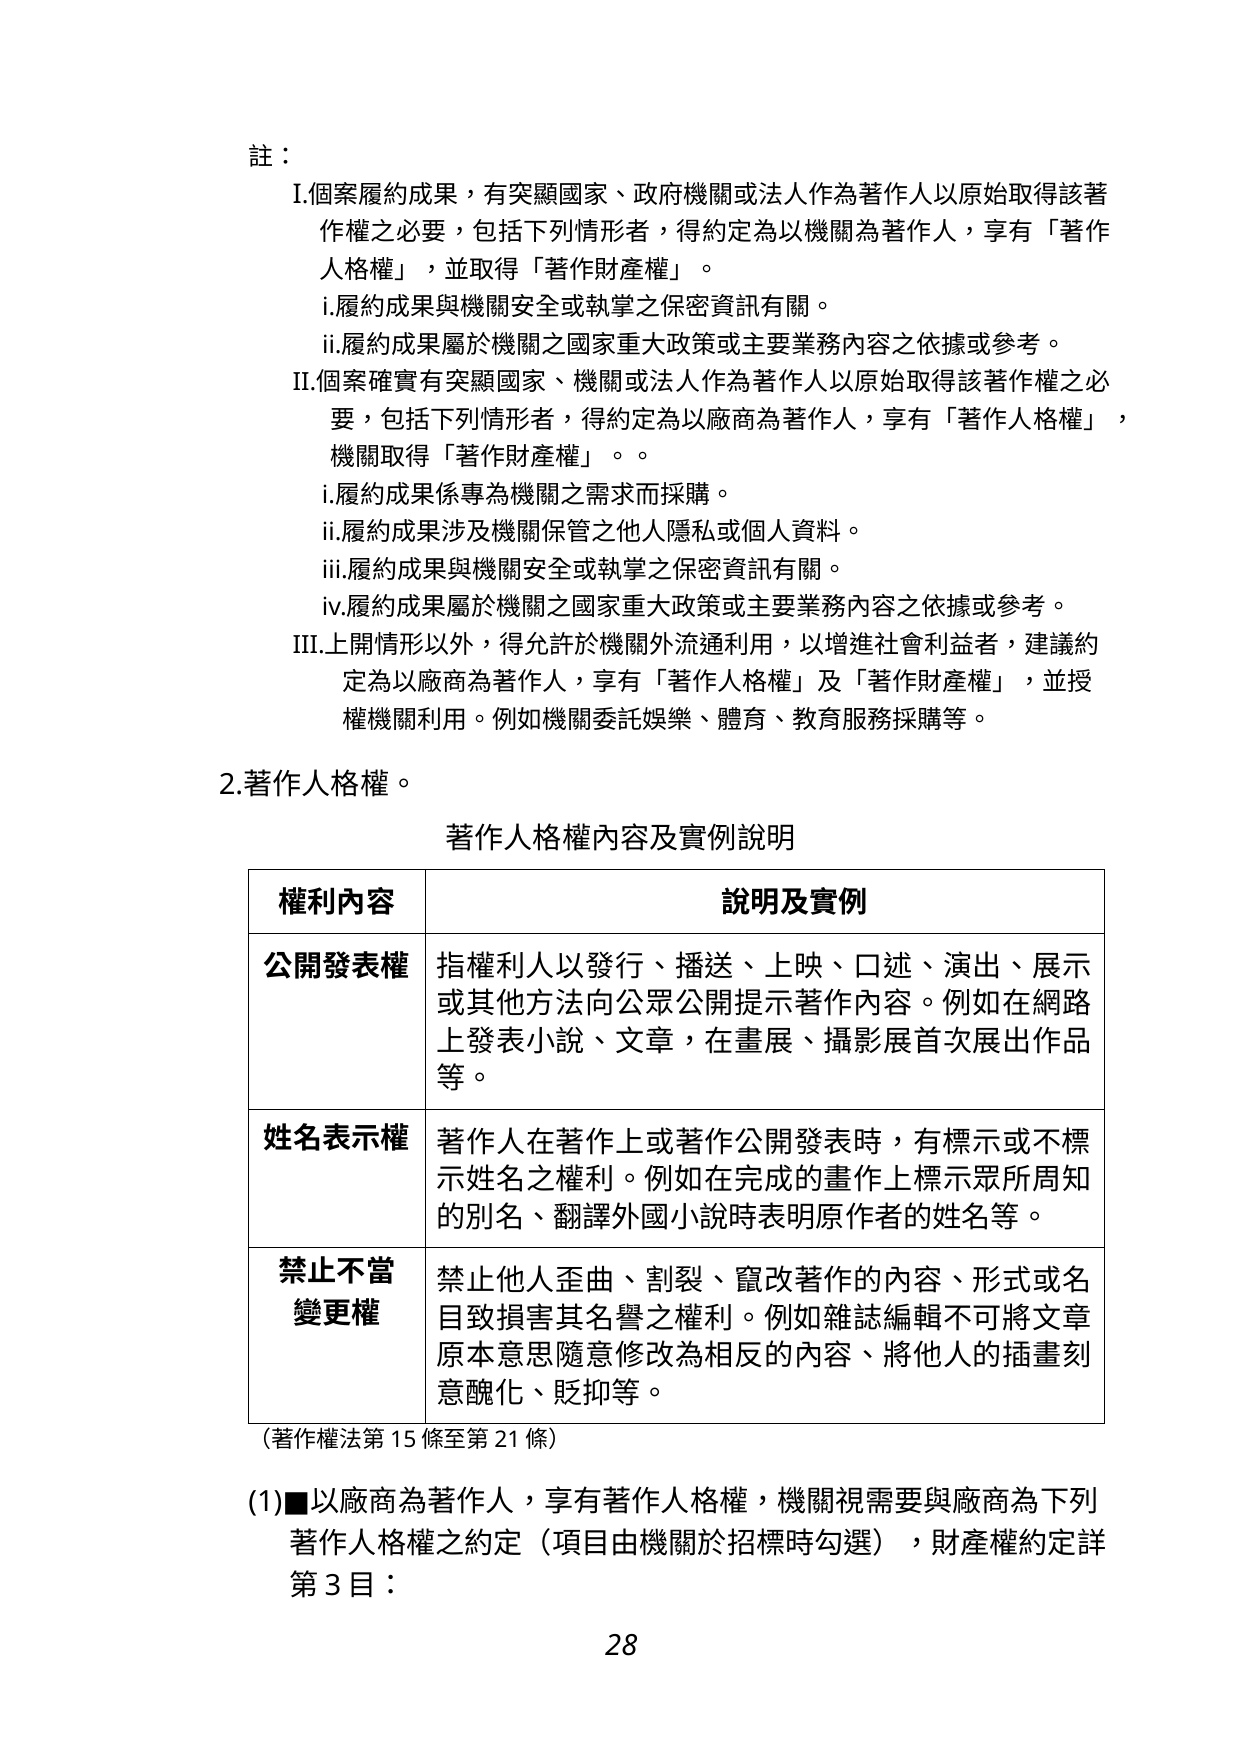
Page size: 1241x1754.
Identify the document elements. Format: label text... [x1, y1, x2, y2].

table_cell 姓名表示權 [249, 1110, 425, 1247]
table_cell 著作人在著作上或著作公開發表時，有標示或不標示姓名之權利。例如在完成的畫作上標示眾所周知的別名、翻譯外國小說時表明原作者的姓名等。 [426, 1110, 1104, 1247]
table_header 權利內容 [249, 870, 425, 933]
table_cell 指權利人以發行、播送、上映、口述、演出、展示或其他方法向公眾公開提示著作內容。例如在網路上發表小說、文章，在畫展、攝影展首次展出作品等。 [426, 934, 1104, 1109]
text III.上開情形以外，得允許於機關外流通利用，以增進社會利益者，建議約定為以廠商為著作人，享有「著作人格權」及「著作財產權」，並授權機關利用。例如機關委託娛樂、體育、教育服務採購等。 [292, 623, 1110, 736]
text i.履約成果係專為機關之需求而採購。 [322, 473, 1110, 511]
text I.個案履約成果，有突顯國家、政府機關或法人作為著作人以原始取得該著作權之必要，包括下列情形者，得約定為以機關為著作人，享有「著作人格權」，並取得「著作財產權」。 [292, 173, 1110, 286]
table_cell 公開發表權 [249, 934, 425, 1109]
text ii.履約成果涉及機關保管之他人隱私或個人資料。 [322, 511, 1110, 548]
text ii.履約成果屬於機關之國家重大政策或主要業務內容之依據或參考。 [322, 323, 1110, 361]
table_cell 禁止不當 變更權 [249, 1248, 425, 1423]
text iii.履約成果與機關安全或執掌之保密資訊有關。 [322, 548, 1110, 586]
table_cell 禁止他人歪曲、割裂、竄改著作的內容、形式或名目致損害其名譽之權利。例如雜誌編輯不可將文章原本意思隨意修改為相反的內容、將他人的插畫刻意醜化、貶抑等。 [426, 1248, 1104, 1423]
text (1)■以廠商為著作人，享有著作人格權，機關視需要與廠商為下列著作人格權之約定（項目由機關於招標時勾選），財產權約定詳第3目： [248, 1478, 1110, 1603]
text 2.著作人格權。 [218, 761, 1110, 802]
text i.履約成果與機關安全或執掌之保密資訊有關。 [322, 286, 1110, 323]
text II.個案確實有突顯國家、機關或法人作為著作人以原始取得該著作權之必要，包括下列情形者，得約定為以廠商為著作人，享有「著作人格權」，機關取得「著作財產權」。。 [292, 361, 1110, 473]
text 註： [248, 136, 1110, 173]
text （著作權法第15條至第21條） [189, 1424, 1110, 1453]
text 著作人格權內容及實例說明 [130, 815, 1110, 857]
text iv.履約成果屬於機關之國家重大政策或主要業務內容之依據或參考。 [322, 586, 1110, 623]
table_header 說明及實例 [426, 870, 1104, 933]
